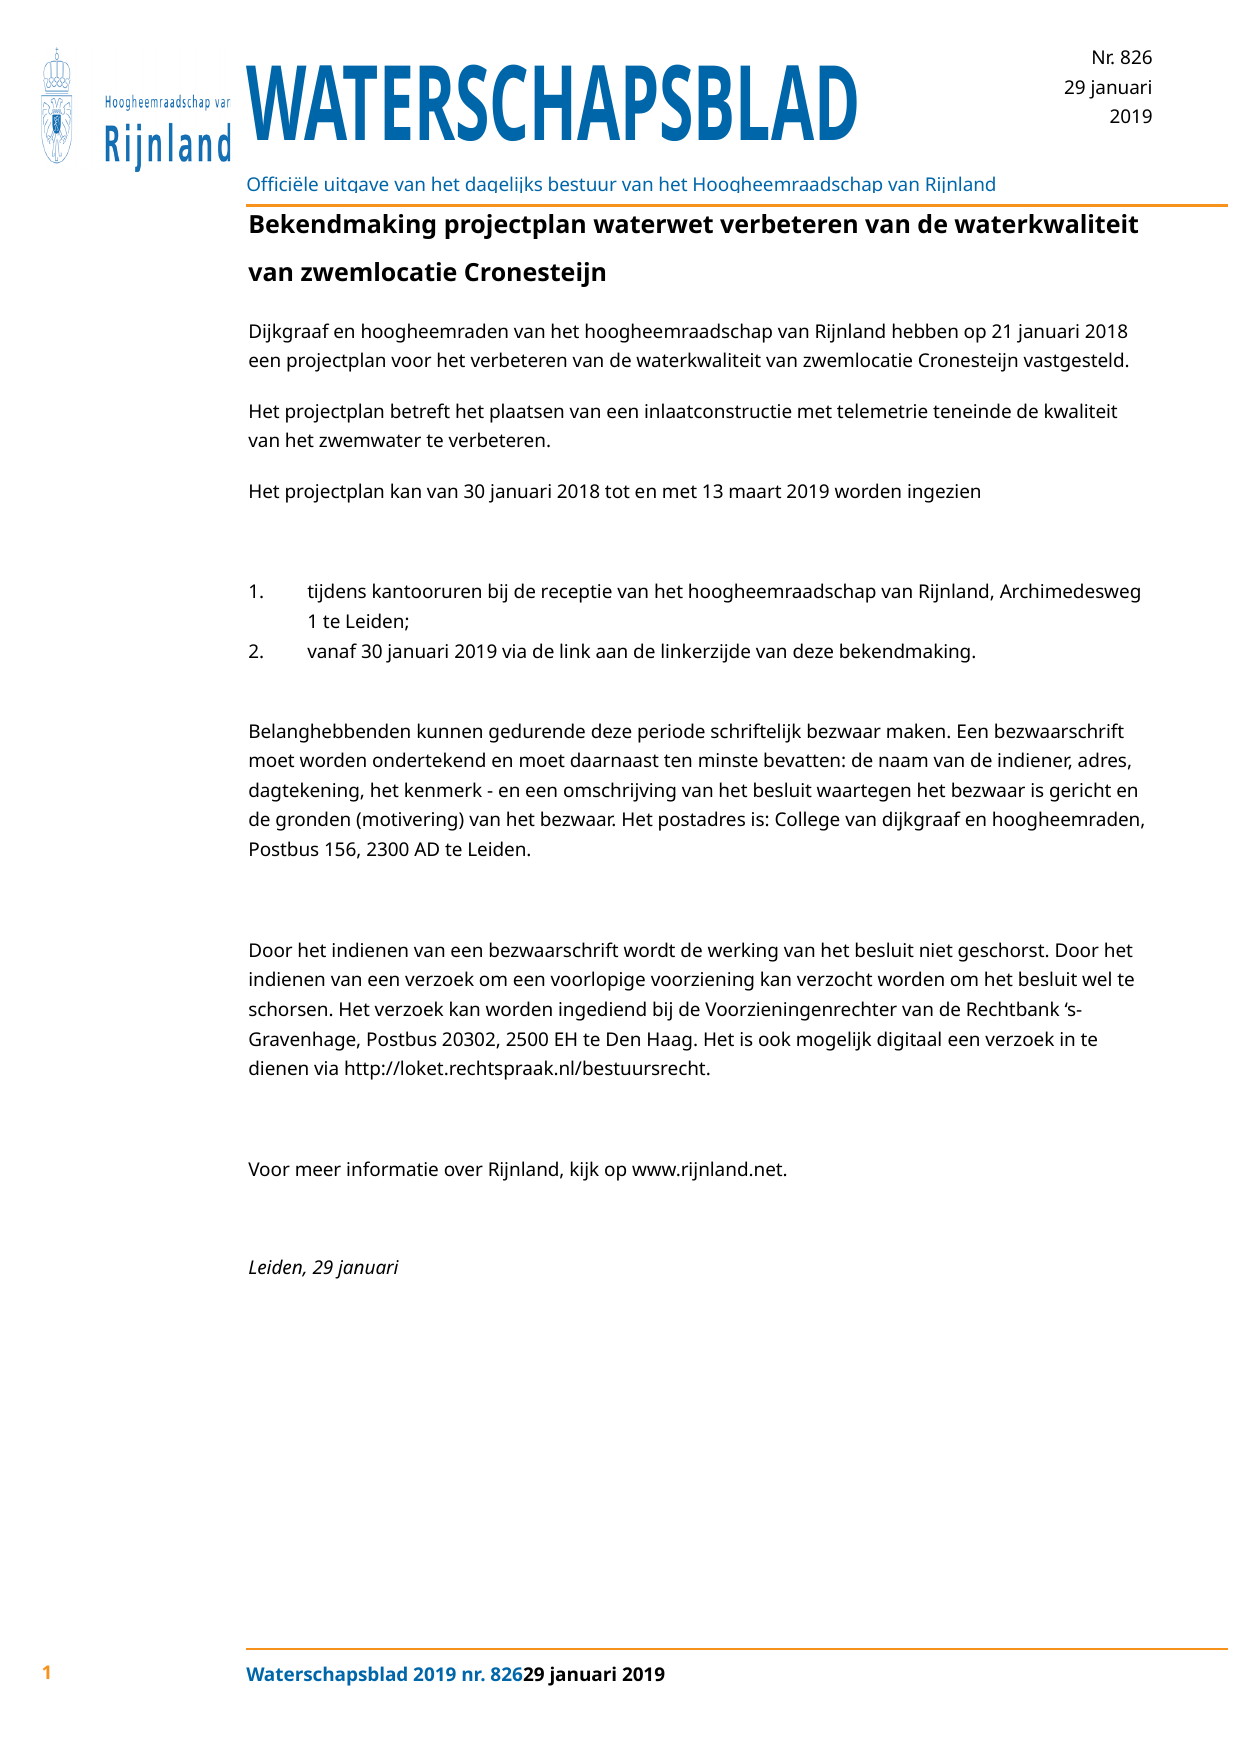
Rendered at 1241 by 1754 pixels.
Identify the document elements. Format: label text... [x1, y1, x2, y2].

text Het projectplan kan van 30 januari 2018 tot en met 13 maart 2019 worden ingezien [248, 478, 1152, 504]
text Het projectplan betreft het plaatsen van een inlaatconstructie met telemetrie teneinde de kwaliteit van het zwemwater te verbeteren. [248, 398, 1152, 453]
text Belanghebbenden kunnen gedurende deze periode schriftelijk bezwaar maken. Een bezwaarschrift moet worden ondertekend en moet daarnaast ten minste bevatten: de naam van de indiener, adres, dagtekening, het kenmerk - en een omschrijving van het besluit waartegen het bezwaar is gericht en de gronden (motivering) van het bezwaar. Het postadres is: College van dijkgraaf en hoogheemraden, Postbus 156, 2300 AD te Leiden. [248, 718, 1152, 862]
text Voor meer informatie over Rijnland, kijk op www.rijnland.net. [248, 1156, 1152, 1182]
text Dijkgraaf en hoogheemraden van het hoogheemraadschap van Rijnland hebben op 21 januari 2018 een projectplan voor het verbeteren van de waterkwaliteit van zwemlocatie Cronesteijn vastgesteld. [248, 318, 1152, 373]
text Leiden, 29 januari [248, 1254, 1152, 1280]
text Door het indienen van een bezwaarschrift wordt de werking van het besluit niet geschorst. Door het indienen van een verzoek om een voorlopige voorziening kan verzocht worden om het besluit wel te schorsen. Het verzoek kan worden ingediend bij de Voorzieningenrechter van de Rechtbank ‘s-Gravenhage, Postbus 20302, 2500 EH te Den Haag. Het is ook mogelijk digitaal een verzoek in te dienen via http://loket.rechtspraak.nl/bestuursrecht. [248, 937, 1152, 1081]
text Bekendmaking projectplan waterwet verbeteren van de waterkwaliteit van zwemlocatie Cronesteijn [248, 207, 1152, 288]
picture [41, 47, 231, 172]
list tijdens kantooruren bij de receptie van het hoogheemraadschap van Rijnland, Archimedesweg 1 te Leiden; [248, 579, 1152, 634]
list vanaf 30 januari 2019 via de link aan de linkerzijde van deze bekendmaking. [248, 638, 1152, 664]
